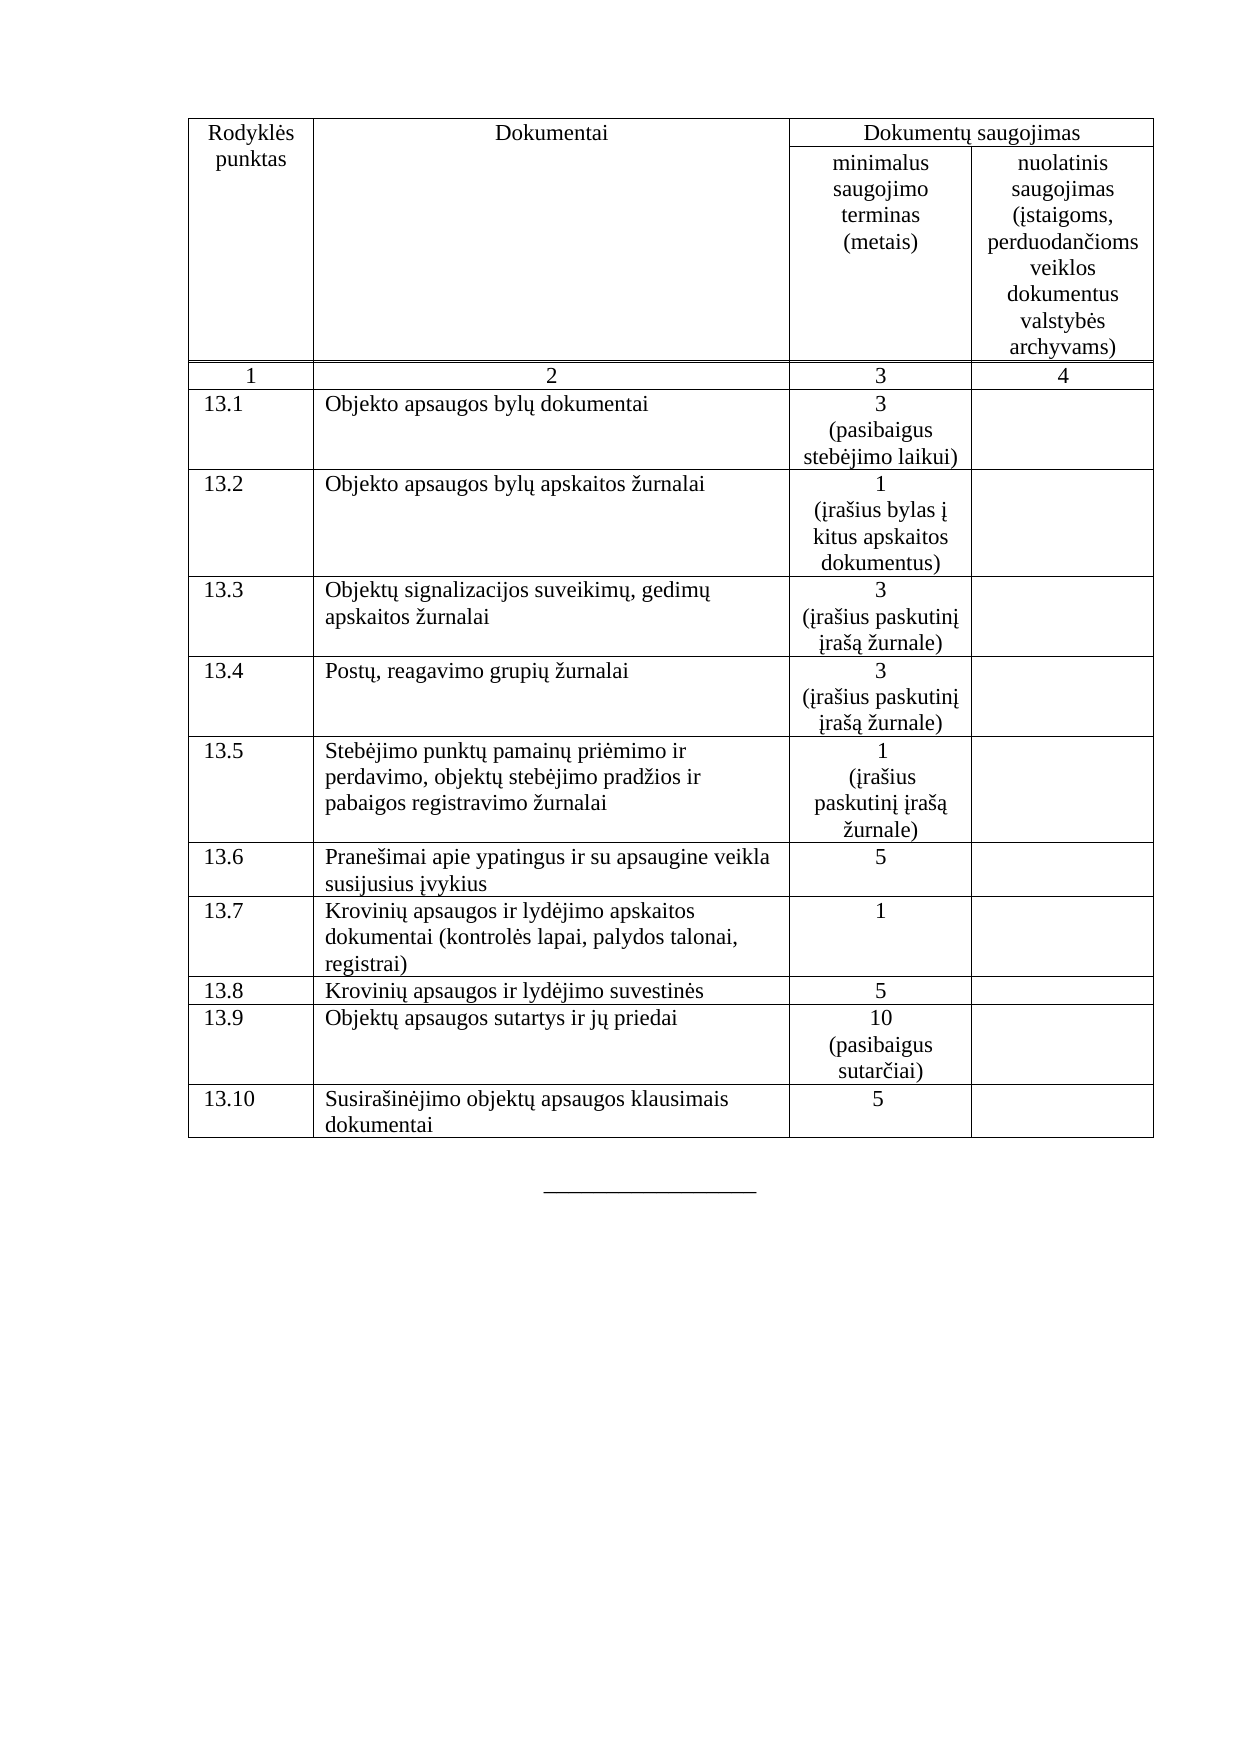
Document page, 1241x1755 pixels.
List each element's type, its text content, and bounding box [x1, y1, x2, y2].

table_cell 3 (įrašius paskutinį įrašą žurnale) [790, 657, 971, 736]
table_cell [972, 1005, 1153, 1083]
table_cell 5 [790, 843, 971, 896]
table_cell Stebėjimo punktų pamainų priėmimo ir perdavimo, objektų stebėjimo pradžios ir pabaigos registravimo žurnalai [314, 737, 789, 842]
table_cell [972, 843, 1153, 896]
table_cell 5 [790, 1085, 971, 1137]
table_cell [972, 657, 1153, 736]
table_cell 3 (pasibaigus stebėjimo laikui) [790, 390, 971, 469]
table_cell 13.5 [189, 737, 313, 842]
table_cell 13.3 [189, 577, 313, 656]
table_cell 1 [790, 897, 971, 976]
table_cell [972, 470, 1153, 576]
table_cell minimalus saugojimo terminas (metais) [790, 147, 971, 359]
table_cell 3 [790, 363, 971, 389]
table_cell Susirašinėjimo objektų apsaugos klausimais dokumentai [314, 1085, 789, 1137]
table_cell 13.4 [189, 657, 313, 736]
table_cell 10 (pasibaigus sutarčiai) [790, 1005, 971, 1083]
table_cell Objekto apsaugos bylų dokumentai [314, 390, 789, 469]
table_cell 2 [314, 363, 789, 389]
table_cell 1 (įrašius paskutinį įrašą žurnale) [790, 737, 971, 842]
table_cell nuolatinis saugojimas (įstaigoms, perduodančioms veiklos dokumentus valstybės archyvams) [972, 147, 1153, 359]
table_cell 1 [189, 363, 313, 389]
table_cell 5 [790, 977, 971, 1003]
text _________________ [177, 1167, 1122, 1196]
table_cell Objekto apsaugos bylų apskaitos žurnalai [314, 470, 789, 576]
table_cell 13.10 [189, 1085, 313, 1137]
table_cell [972, 390, 1153, 469]
table_cell Postų, reagavimo grupių žurnalai [314, 657, 789, 736]
table_cell 1 (įrašius bylas į kitus apskaitos dokumentus) [790, 470, 971, 576]
table_cell [972, 977, 1153, 1003]
table_cell 13.7 [189, 897, 313, 976]
table_cell Objektų signalizacijos suveikimų, gedimų apskaitos žurnalai [314, 577, 789, 656]
table_header Rodyklės punktas [189, 119, 313, 359]
table_header Dokumentų saugojimas [790, 119, 1153, 146]
table_cell Krovinių apsaugos ir lydėjimo suvestinės [314, 977, 789, 1003]
table_cell 13.2 [189, 470, 313, 576]
table_header Dokumentai [314, 119, 789, 359]
table_cell [972, 737, 1153, 842]
table_cell 3 (įrašius paskutinį įrašą žurnale) [790, 577, 971, 656]
table_cell Pranešimai apie ypatingus ir su apsaugine veikla susijusius įvykius [314, 843, 789, 896]
table_cell 4 [972, 363, 1153, 389]
table_cell 13.1 [189, 390, 313, 469]
table_cell Objektų apsaugos sutartys ir jų priedai [314, 1005, 789, 1083]
table_cell Krovinių apsaugos ir lydėjimo apskaitos dokumentai (kontrolės lapai, palydos talonai, registrai) [314, 897, 789, 976]
table_cell [972, 1085, 1153, 1137]
table_cell 13.6 [189, 843, 313, 896]
table_cell 13.8 [189, 977, 313, 1003]
table_cell 13.9 [189, 1005, 313, 1083]
table_cell [972, 897, 1153, 976]
table_cell [972, 577, 1153, 656]
